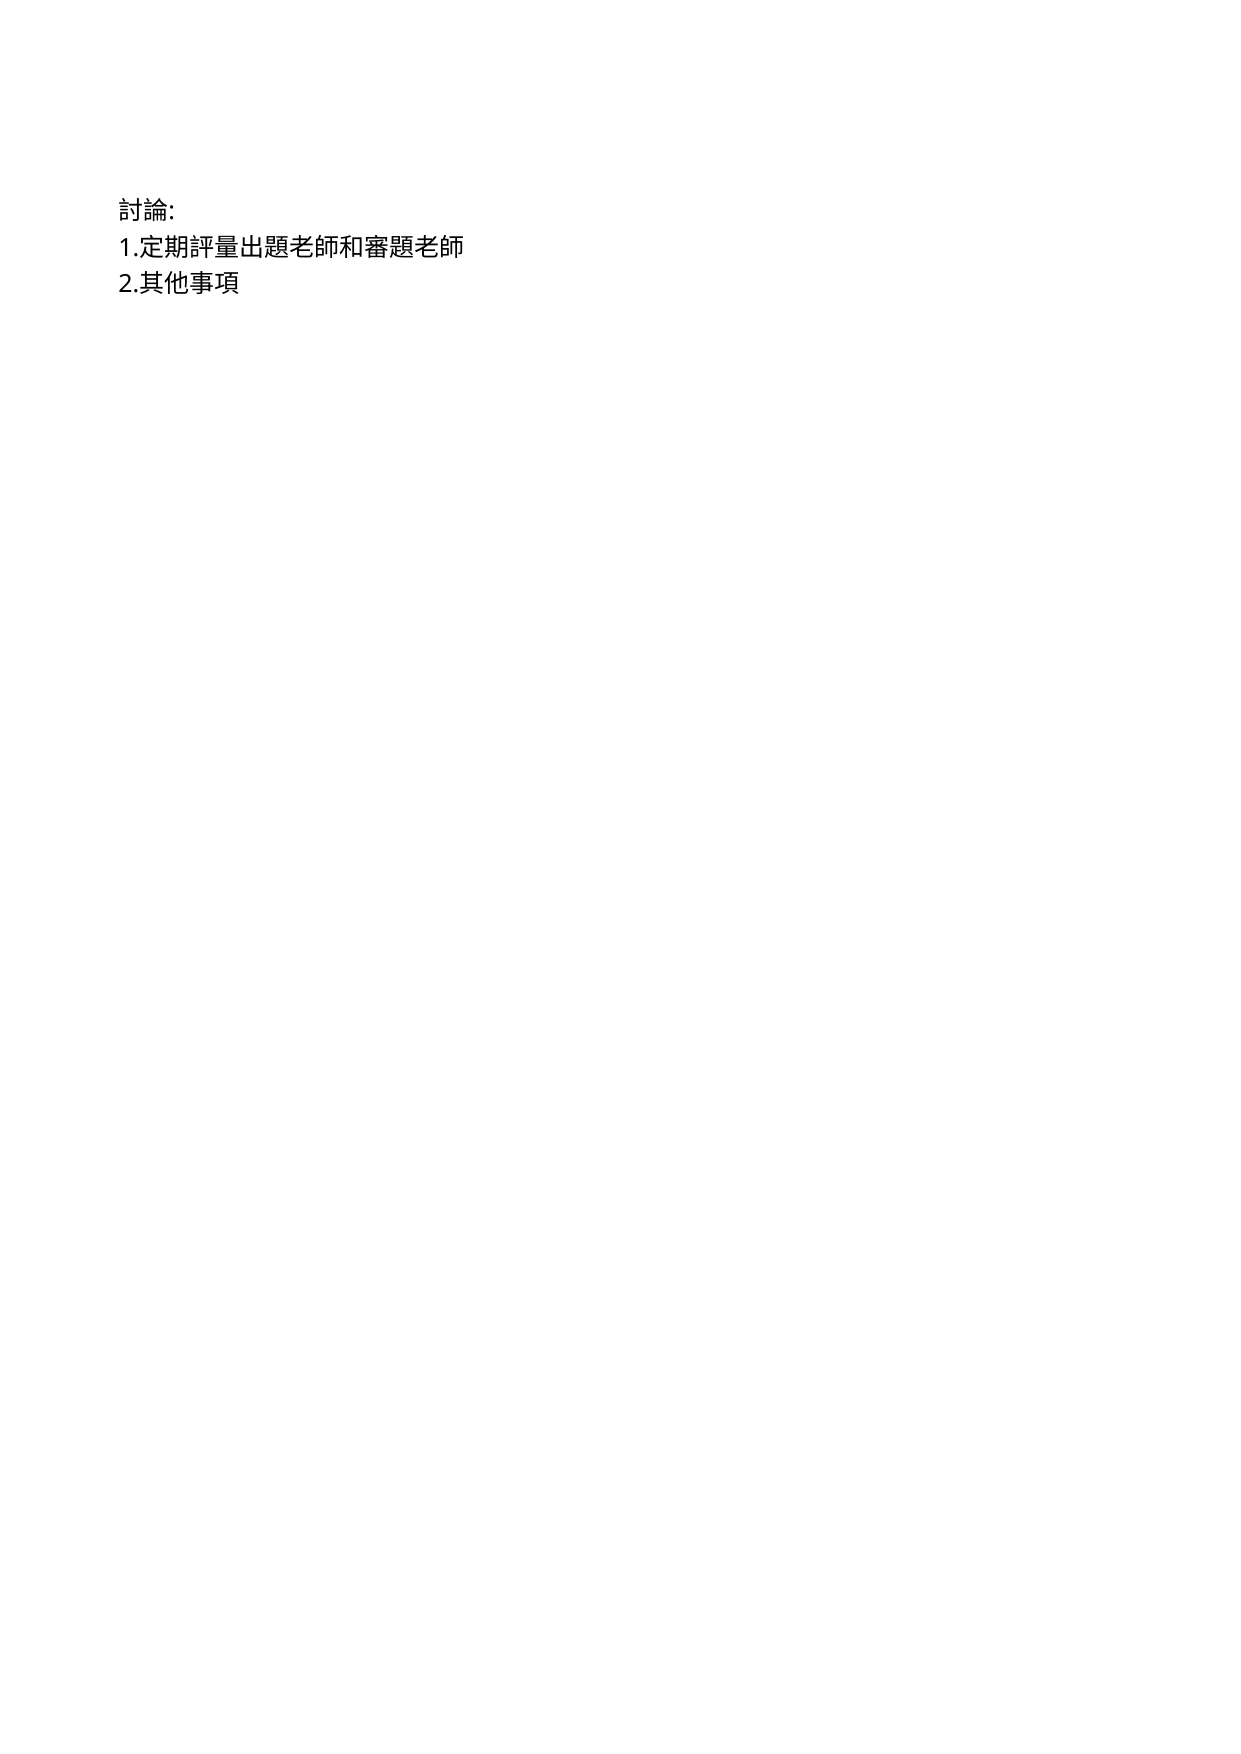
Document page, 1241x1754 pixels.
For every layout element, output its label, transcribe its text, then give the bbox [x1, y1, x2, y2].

text 2.其他事項 [118, 263, 1122, 299]
text 討論: [118, 191, 1122, 227]
text 1.定期評量出題老師和審題老師 [118, 227, 1122, 263]
